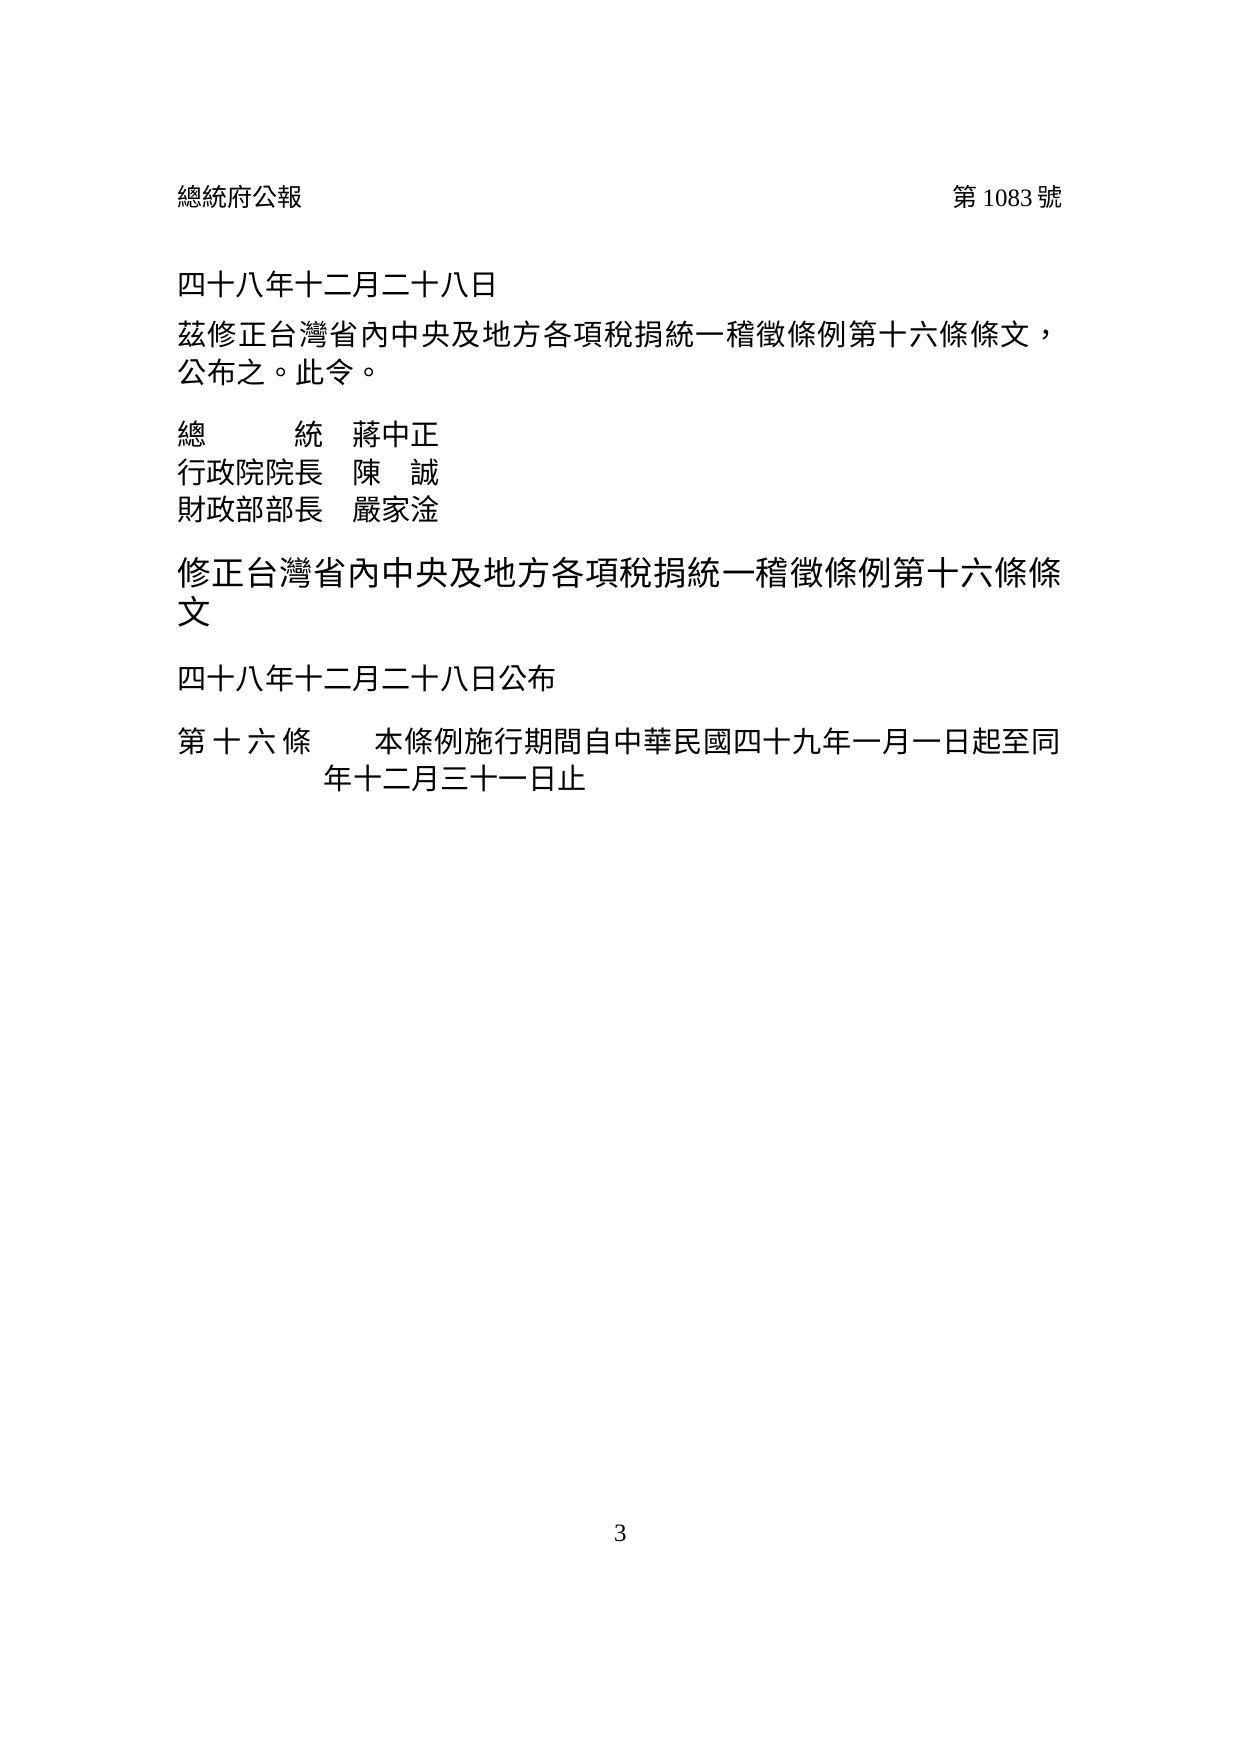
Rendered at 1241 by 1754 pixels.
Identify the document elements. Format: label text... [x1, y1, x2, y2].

text 四十八年十二月二十八日 [177, 266, 1063, 303]
text 第十六條 本條例施行期間自中華民國四十九年一月一日起至同年十二月三十一日止 [177, 722, 1063, 797]
text 總 統 蔣中正 [177, 416, 1063, 453]
text 四十八年十二月二十八日公布 [177, 657, 1063, 697]
text 行政院院長 陳 誠 [177, 453, 1063, 491]
text 茲修正台灣省內中央及地方各項稅捐統一稽徵條例第十六條條文，公布之。此令。 [177, 316, 1063, 391]
text 修正台灣省內中央及地方各項稅捐統一稽徵條例第十六條條文 [177, 553, 1063, 632]
text 財政部部長 嚴家淦 [177, 491, 1063, 528]
